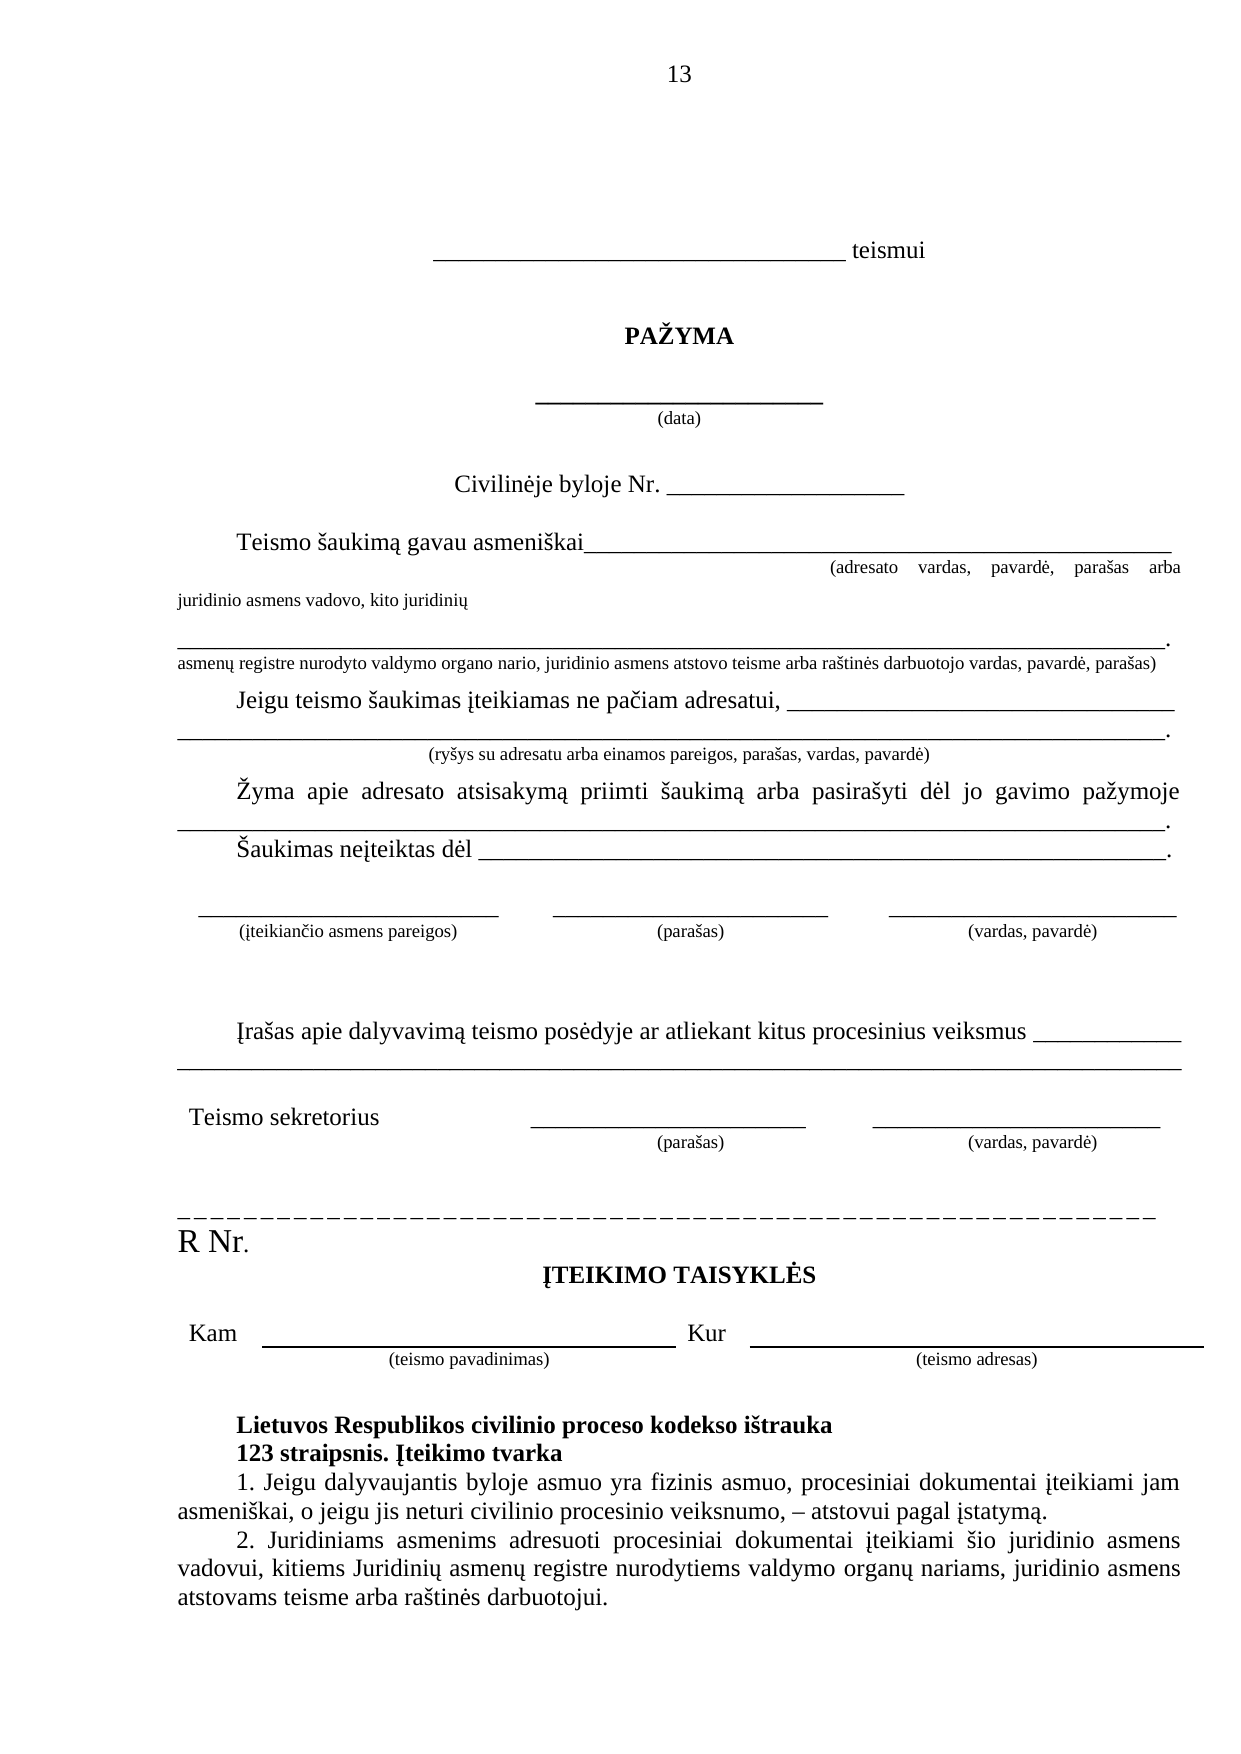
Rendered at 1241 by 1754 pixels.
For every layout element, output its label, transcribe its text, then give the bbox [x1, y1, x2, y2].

text _______________________________________________________________________________. [177, 714, 1181, 743]
table_header _______________________ [861, 891, 1204, 920]
text _______________________________________________________________________________. [177, 623, 1181, 652]
table_cell (teismo pavadinimas) [262, 1348, 676, 1381]
text _________________________________ teismui [177, 235, 1181, 263]
text PAŽYMA [177, 321, 1181, 350]
text 2. Juridiniams asmenims adresuoti procesiniai dokumentai įteikiami šio juridinio asmens vadovui, kitiems Juridinių asmenų registre nurodytiems valdymo organų nariams, juridinio asmens atstovams teisme arba raštinės darbuotojui. [177, 1525, 1181, 1611]
table_cell (teismo adresas) [750, 1348, 1204, 1381]
text Jeigu teismo šaukimas įteikiamas ne pačiam adresatui, _______________________________ [177, 685, 1181, 714]
table_cell (įteikiančio asmens pareigos) [177, 920, 519, 953]
table_cell [519, 954, 861, 987]
table_cell (parašas) [519, 1131, 861, 1164]
text ___________________________________________________________ [177, 1193, 1181, 1222]
table_header ________________________ [177, 891, 519, 920]
table_header ______________________ [519, 1102, 861, 1131]
text (adresato vardas, pavardė, parašas arba juridinio asmens vadovo, kito juridinių [177, 556, 1181, 623]
table_cell (vardas, pavardė) [861, 1131, 1204, 1164]
text (ryšys su adresatu arba einamos pareigos, parašas, vardas, pavardė) [177, 743, 1181, 776]
table_cell [861, 954, 1204, 987]
text 1. Jeigu dalyvaujantis byloje asmuo yra fizinis asmuo, procesiniai dokumentai įteikiami jam asmeniškai, o jeigu jis neturi civilinio procesinio veiksnumo, – atstovui pagal įstatymą. [177, 1467, 1181, 1525]
table_cell (vardas, pavardė) [861, 920, 1204, 953]
text R Nr. [177, 1222, 1181, 1260]
table_header [750, 1318, 1204, 1346]
table_header Kam [177, 1318, 262, 1346]
text Teismo šaukimą gavau asmeniškai_______________________________________________ [177, 527, 1181, 556]
text Žyma apie adresato atsisakymą priimti šaukimą arba pasirašyti dėl jo gavimo pažymoje _______________________________________________________________________________. [177, 776, 1181, 834]
text Civilinėje byloje Nr. ___________________ [177, 469, 1181, 498]
text (data) [177, 407, 1181, 441]
text 123 straipsnis. Įteikimo tvarka [177, 1438, 1181, 1467]
text ĮTEIKIMO TAISYKLĖS [177, 1260, 1181, 1289]
table_cell [177, 1346, 262, 1381]
table_header Kur [676, 1318, 749, 1346]
table_header [262, 1318, 676, 1346]
text Įrašas apie dalyvavimą teismo posėdyje ar atliekant kitus procesinius veiksmus [177, 1016, 1181, 1044]
table_cell (parašas) [519, 920, 861, 953]
text asmenų registre nurodyto valdymo organo nario, juridinio asmens atstovo teisme arba raštinės darbuotojo vardas, pavardė, parašas) [177, 652, 1181, 685]
text _______________________ [177, 378, 1181, 407]
table_header Teismo sekretorius [177, 1102, 519, 1131]
table_cell [177, 1131, 519, 1164]
text Šaukimas neįteiktas dėl _______________________________________________________. [177, 834, 1181, 862]
table_header _______________________ [861, 1102, 1204, 1131]
table_cell [177, 954, 519, 987]
text Lietuvos Respublikos civilinio proceso kodekso ištrauka [177, 1410, 1181, 1438]
table_header ______________________ [519, 891, 861, 920]
table_cell [676, 1346, 749, 1381]
